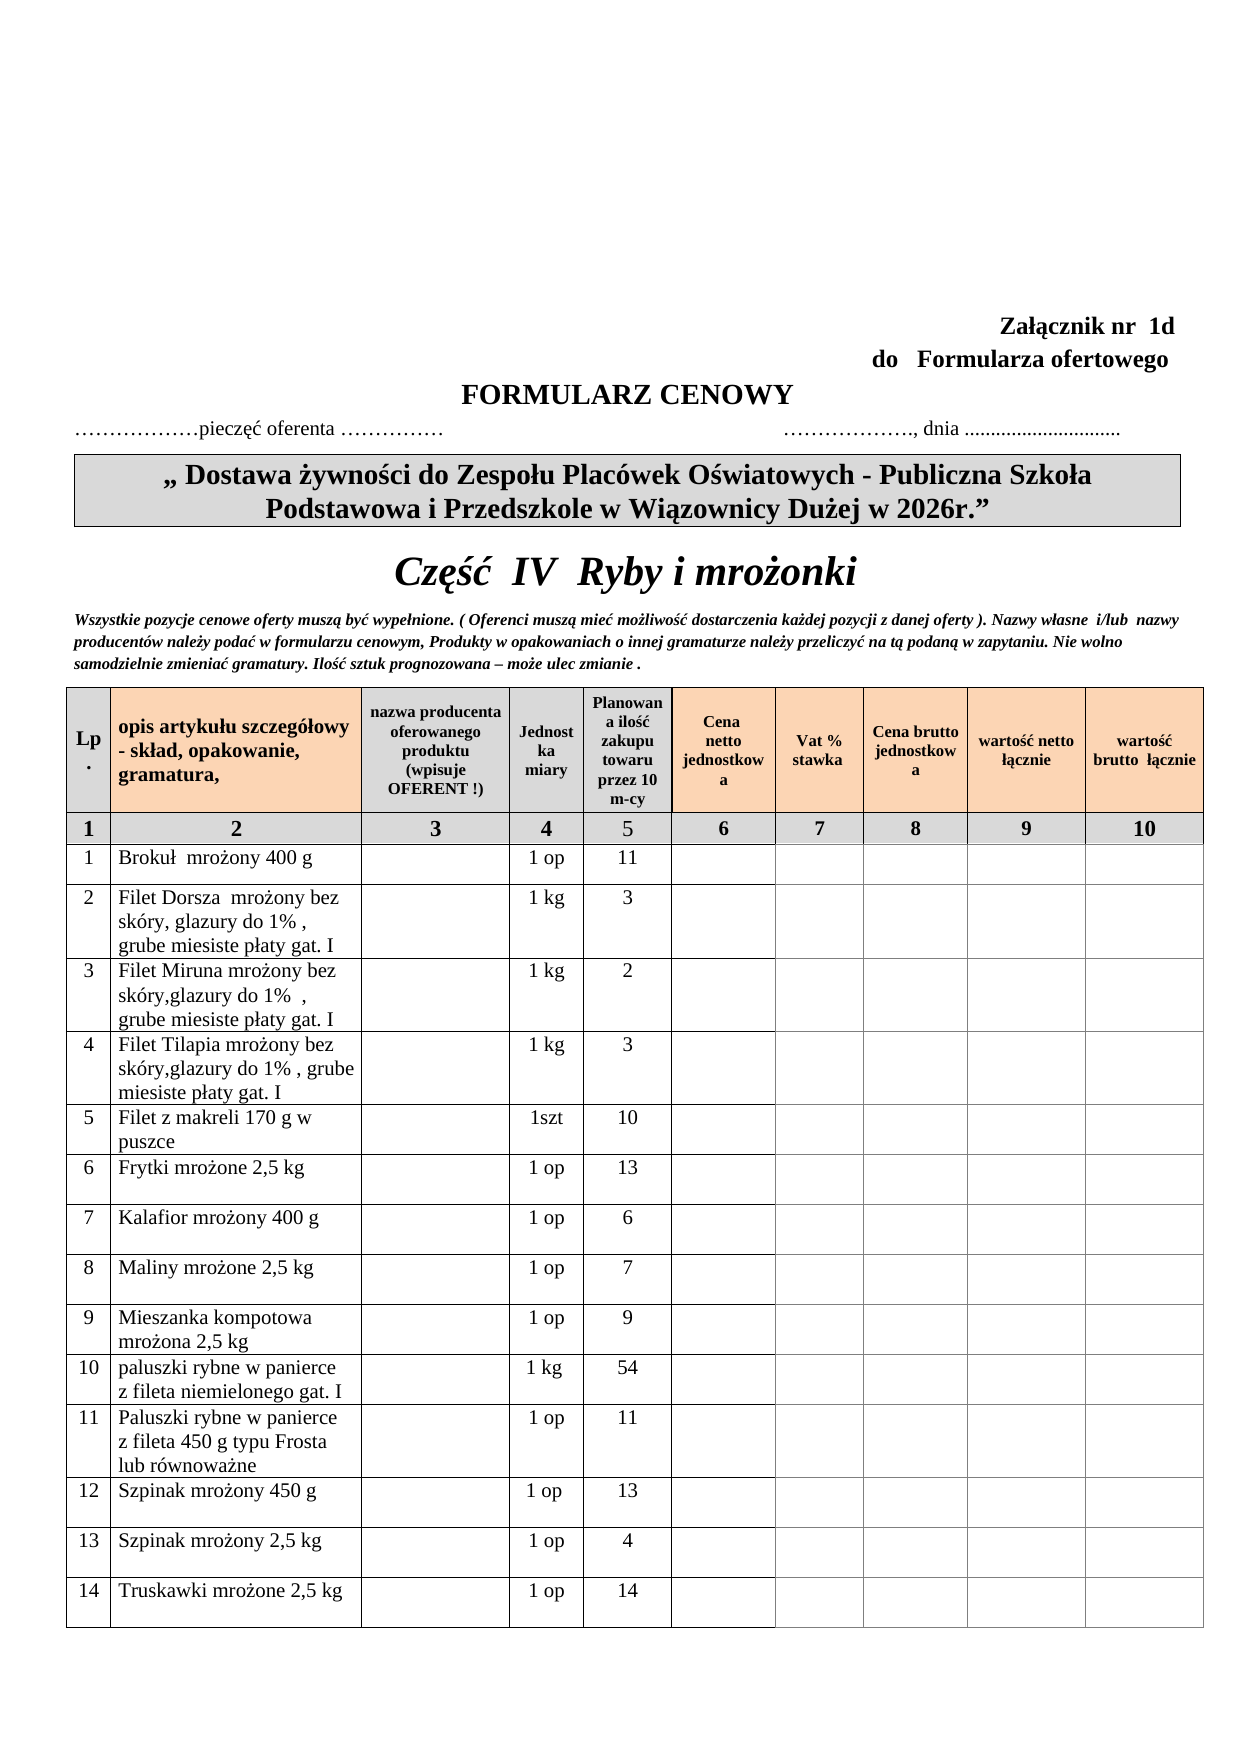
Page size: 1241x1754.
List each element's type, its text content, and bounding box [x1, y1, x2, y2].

table_cell Szpinak mrożony 2,5 kg [111, 1528, 361, 1577]
table_cell [864, 1355, 967, 1404]
table_cell 5 [584, 813, 671, 843]
table_cell [968, 959, 1085, 1031]
table_cell 9 [968, 813, 1085, 843]
table_cell 1 op [510, 1578, 583, 1627]
table_cell [776, 1305, 863, 1354]
table_cell 1 op [510, 1305, 583, 1354]
table_cell 1 op [510, 1205, 583, 1254]
table_cell 1 kg [510, 1355, 583, 1404]
table_cell [362, 885, 509, 957]
table_header nazwa producenta oferowanego produktu (wpisuje OFERENT !) [362, 688, 509, 812]
table_cell [776, 1155, 863, 1204]
table_cell [1086, 1032, 1203, 1104]
table_cell 10 [584, 1105, 671, 1154]
table_cell [672, 1305, 775, 1354]
table_cell 9 [67, 1305, 110, 1354]
table_cell 7 [776, 813, 863, 843]
table_cell [968, 1205, 1085, 1254]
table_cell [968, 1578, 1085, 1627]
table_cell [864, 1155, 967, 1204]
table_cell [1086, 1355, 1203, 1404]
table_cell [968, 1405, 1085, 1477]
table_cell [864, 845, 967, 884]
table_cell 11 [584, 1405, 671, 1477]
table_cell 10 [67, 1355, 110, 1404]
table_cell [1086, 1255, 1203, 1304]
table_cell [776, 1578, 863, 1627]
table_cell [864, 1305, 967, 1354]
table_cell [864, 1255, 967, 1304]
table_cell [672, 885, 775, 957]
table_cell [864, 1528, 967, 1577]
table_cell [968, 885, 1085, 957]
table_cell 8 [864, 813, 967, 843]
table_cell 1 op [510, 1478, 583, 1527]
table_cell [968, 1155, 1085, 1204]
table_cell [776, 1355, 863, 1404]
text Załącznik nr 1d [74, 311, 1181, 340]
table_cell 6 [67, 1155, 110, 1204]
table_cell [968, 1478, 1085, 1527]
table_cell 11 [67, 1405, 110, 1477]
table_cell Paluszki rybne w panierce z fileta 450 g typu Frosta lub równoważne [111, 1405, 361, 1477]
table_cell Brokuł mrożony 400 g [111, 845, 361, 884]
table_cell 13 [584, 1478, 671, 1527]
table_cell [968, 1305, 1085, 1354]
table_cell 6 [584, 1205, 671, 1254]
table_header Planowana ilość zakupu towaru przez 10 m-cy [584, 688, 671, 812]
table_header Cena brutto jednostkowa [864, 688, 967, 812]
table_cell [776, 1105, 863, 1154]
table_cell [1086, 885, 1203, 957]
table_header Jednostka miary [510, 688, 583, 812]
table_cell 2 [67, 885, 110, 957]
table_cell [362, 1405, 509, 1477]
table_cell [362, 1205, 509, 1254]
table_cell 8 [67, 1255, 110, 1304]
table_cell [362, 845, 509, 884]
table_cell [362, 1478, 509, 1527]
table_cell [672, 1528, 775, 1577]
table_cell 1 op [510, 845, 583, 884]
table_cell 4 [67, 1032, 110, 1104]
table_cell [672, 1478, 775, 1527]
text „ Dostawa żywności do Zespołu Placówek Oświatowych - Publiczna Szkoła Podstawowa i Przedszkole w Wiązownicy Dużej w 2026r.” [75, 455, 1180, 526]
table_cell [1086, 1105, 1203, 1154]
table_cell [864, 1205, 967, 1254]
table_cell [776, 1478, 863, 1527]
table_cell [362, 1032, 509, 1104]
table_cell [672, 1255, 775, 1304]
text Wszystkie pozycje cenowe oferty muszą być wypełnione. ( Oferenci muszą mieć możliwość dostarczenia każdej pozycji z danej oferty ). Nazwy własne i/lub nazwy producentów należy podać w formularzu cenowym, Produkty w opakowaniach o innej gramaturze należy przeliczyć na tą podaną w zapytaniu. Nie wolno samodzielnie zmieniać gramatury. Ilość sztuk prognozowana – może ulec zmianie . [74, 610, 1181, 673]
table_header opis artykułu szczegółowy - skład, opakowanie, gramatura, [111, 688, 361, 812]
table_cell [1086, 1205, 1203, 1254]
table_cell [362, 1305, 509, 1354]
table_cell 1 [67, 813, 110, 843]
table_cell 14 [67, 1578, 110, 1627]
table_cell 14 [584, 1578, 671, 1627]
table_cell 13 [584, 1155, 671, 1204]
table_cell Mieszanka kompotowa mrożona 2,5 kg [111, 1305, 361, 1354]
table_cell 7 [584, 1255, 671, 1304]
table_cell [672, 1205, 775, 1254]
table_cell [968, 1105, 1085, 1154]
table_cell [1086, 845, 1203, 884]
table_cell Filet Miruna mrożony bez skóry,glazury do 1% , grube miesiste płaty gat. I [111, 959, 361, 1031]
table_cell [672, 1355, 775, 1404]
table_cell Kalafior mrożony 400 g [111, 1205, 361, 1254]
table_cell 4 [584, 1528, 671, 1577]
table_cell [968, 1255, 1085, 1304]
table_cell [362, 1578, 509, 1627]
table_cell 7 [67, 1205, 110, 1254]
table_cell [968, 1032, 1085, 1104]
table_header wartość netto łącznie [968, 688, 1085, 812]
table_cell [672, 1155, 775, 1204]
table_cell [672, 845, 775, 884]
table_cell paluszki rybne w panierce z fileta niemielonego gat. I [111, 1355, 361, 1404]
table_cell [1086, 1528, 1203, 1577]
table_cell 1 [67, 845, 110, 884]
table_cell [1086, 1305, 1203, 1354]
text Część IV Ryby i mrożonki [74, 547, 1181, 594]
table_header Lp. [67, 688, 110, 812]
table_cell [1086, 959, 1203, 1031]
table_cell [776, 1528, 863, 1577]
table_cell Szpinak mrożony 450 g [111, 1478, 361, 1527]
text ………………pieczęć oferenta …………… ………………., dnia .............................. [74, 416, 1181, 440]
table_cell [672, 1405, 775, 1477]
table_cell 11 [584, 845, 671, 884]
table_cell [864, 885, 967, 957]
table_cell [776, 1032, 863, 1104]
table_cell Filet Tilapia mrożony bez skóry,glazury do 1% , grube miesiste płaty gat. I [111, 1032, 361, 1104]
table_cell [672, 959, 775, 1031]
table_cell 3 [67, 959, 110, 1031]
table_cell [776, 1255, 863, 1304]
table_cell 10 [1086, 813, 1203, 843]
table_cell 3 [584, 1032, 671, 1104]
table_cell 1 op [510, 1528, 583, 1577]
table_cell [362, 1355, 509, 1404]
table_cell Truskawki mrożone 2,5 kg [111, 1578, 361, 1627]
table_cell [968, 1528, 1085, 1577]
table_cell [864, 1405, 967, 1477]
table_cell 1 kg [510, 885, 583, 957]
table_cell [1086, 1405, 1203, 1477]
table_cell 2 [584, 959, 671, 1031]
text do Formularza ofertowego [74, 344, 1181, 373]
table_cell [776, 1405, 863, 1477]
table_cell [864, 959, 967, 1031]
table_cell Filet z makreli 170 g w puszce [111, 1105, 361, 1154]
table_cell [864, 1032, 967, 1104]
table_cell [776, 1205, 863, 1254]
table_cell [1086, 1478, 1203, 1527]
table_cell 1 op [510, 1255, 583, 1304]
table_cell 1 kg [510, 1032, 583, 1104]
table_cell 13 [67, 1528, 110, 1577]
table_cell 9 [584, 1305, 671, 1354]
table_cell [776, 885, 863, 957]
table_cell Frytki mrożone 2,5 kg [111, 1155, 361, 1204]
table_cell [362, 1528, 509, 1577]
table_cell 1 kg [510, 959, 583, 1031]
table_cell 1 op [510, 1405, 583, 1477]
table_cell 12 [67, 1478, 110, 1527]
table_cell [968, 1355, 1085, 1404]
table_cell 1szt [510, 1105, 583, 1154]
table_cell 6 [672, 813, 775, 843]
table_cell [864, 1578, 967, 1627]
table_cell [864, 1105, 967, 1154]
table_cell [362, 1255, 509, 1304]
table_cell [672, 1105, 775, 1154]
table_cell [672, 1578, 775, 1627]
table_cell 54 [584, 1355, 671, 1404]
table_cell [968, 845, 1085, 884]
table_cell Maliny mrożone 2,5 kg [111, 1255, 361, 1304]
table_cell [362, 959, 509, 1031]
table_cell 3 [584, 885, 671, 957]
table_cell [776, 845, 863, 884]
text FORMULARZ CENOWY [74, 377, 1181, 411]
table_cell [1086, 1578, 1203, 1627]
table_cell [1086, 1155, 1203, 1204]
table_cell [776, 959, 863, 1031]
table_cell [362, 1105, 509, 1154]
table_cell Filet Dorsza mrożony bez skóry, glazury do 1% , grube miesiste płaty gat. I [111, 885, 361, 957]
table_cell [672, 1032, 775, 1104]
table_header Vat % stawka [776, 688, 863, 812]
table_cell 5 [67, 1105, 110, 1154]
table_header Cena netto jednostkowa [673, 688, 775, 812]
table_cell [864, 1478, 967, 1527]
table_cell 1 op [510, 1155, 583, 1204]
table_header wartość brutto łącznie [1086, 688, 1203, 812]
table_cell [362, 1155, 509, 1204]
table_cell 2 [111, 813, 361, 843]
table_cell 3 [362, 813, 509, 843]
table_cell 4 [510, 813, 583, 843]
